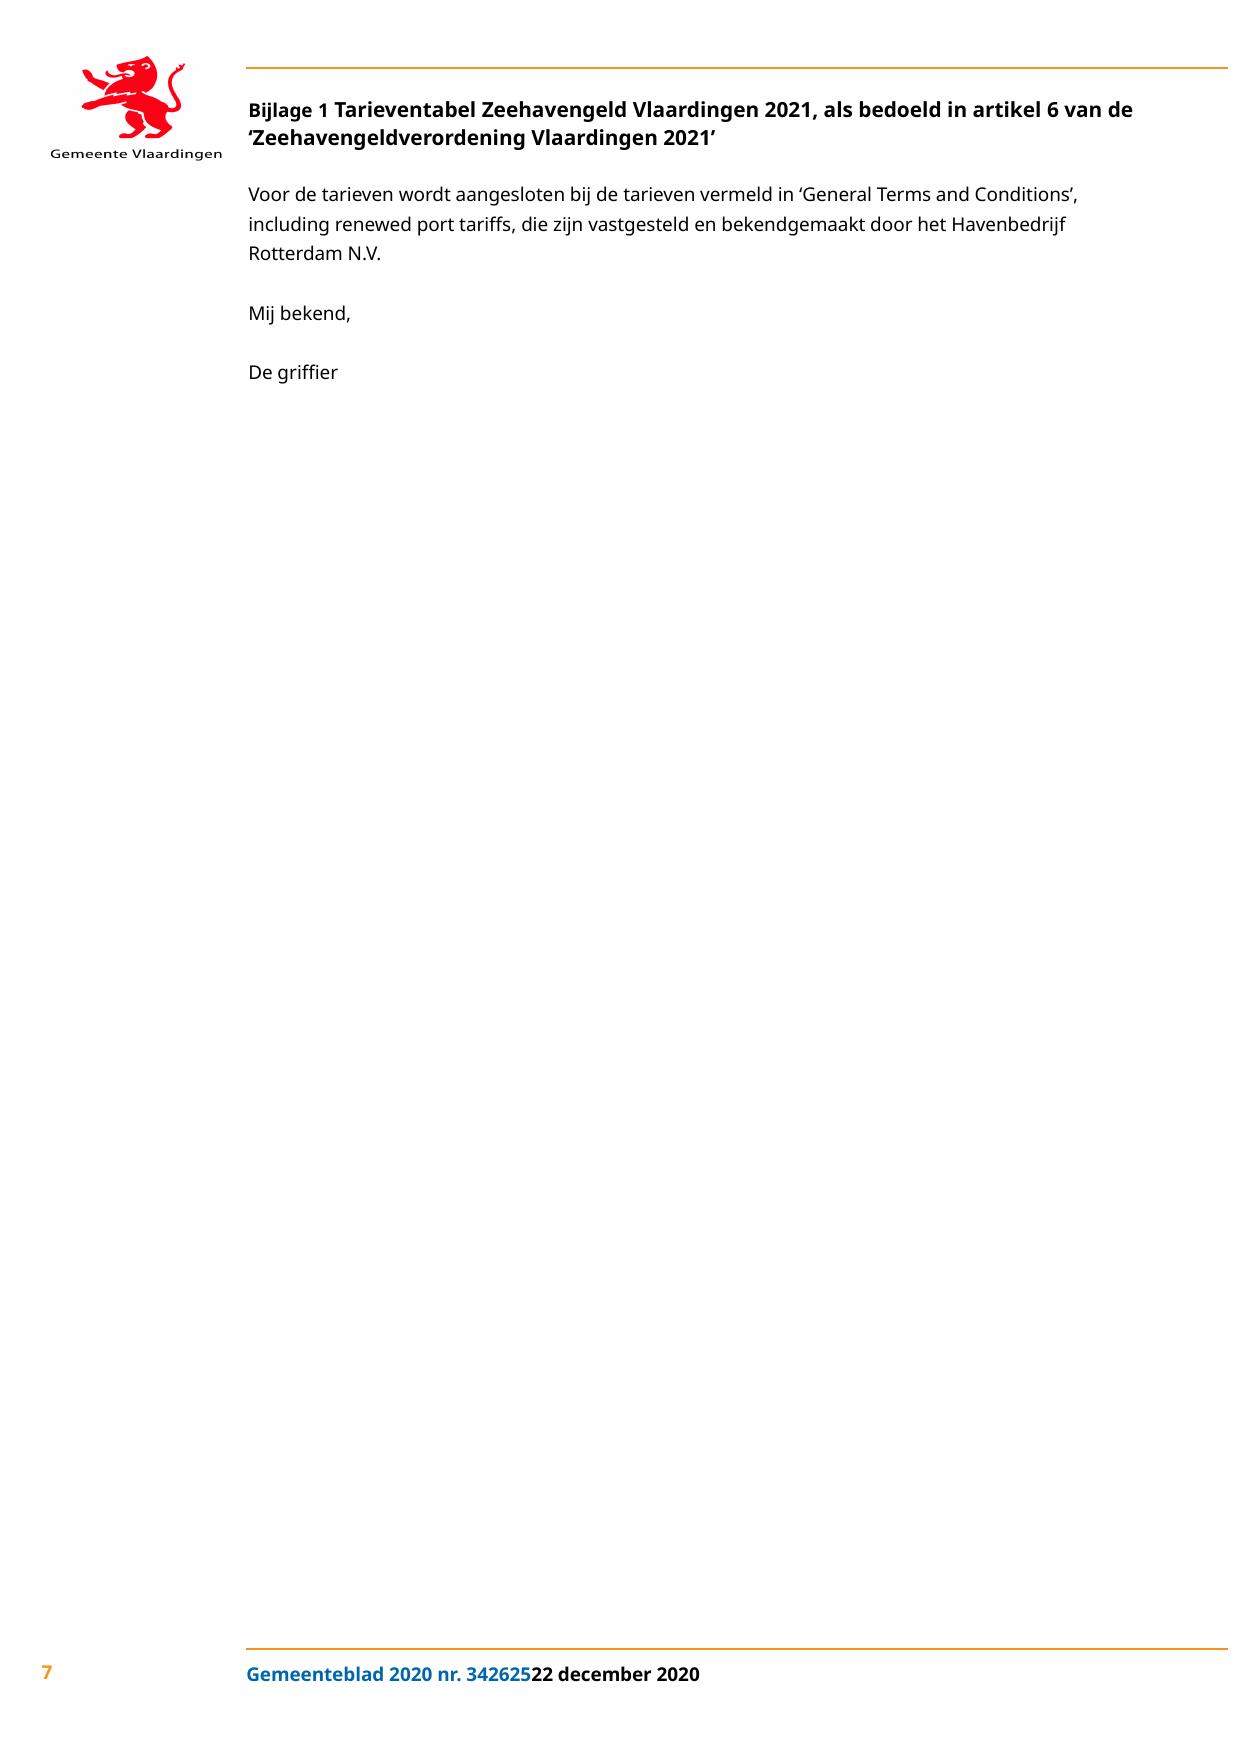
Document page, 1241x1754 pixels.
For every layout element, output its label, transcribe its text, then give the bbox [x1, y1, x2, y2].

text De griffier [248, 359, 1152, 384]
text Voor de tarieven wordt aangesloten bij de tarieven vermeld in ‘General Terms and Conditions’, including renewed port tariffs, die zijn vastgesteld en bekendgemaakt door het Havenbedrijf Rotterdam N.V. [248, 181, 1152, 266]
text Mij bekend, [248, 300, 1152, 325]
text Bijlage 1 Tarieventabel Zeehavengeld Vlaardingen 2021, als bedoeld in artikel 6 van de ‘Zeehavengeldverordening Vlaardingen 2021’ [248, 95, 1152, 152]
picture [41, 47, 231, 172]
